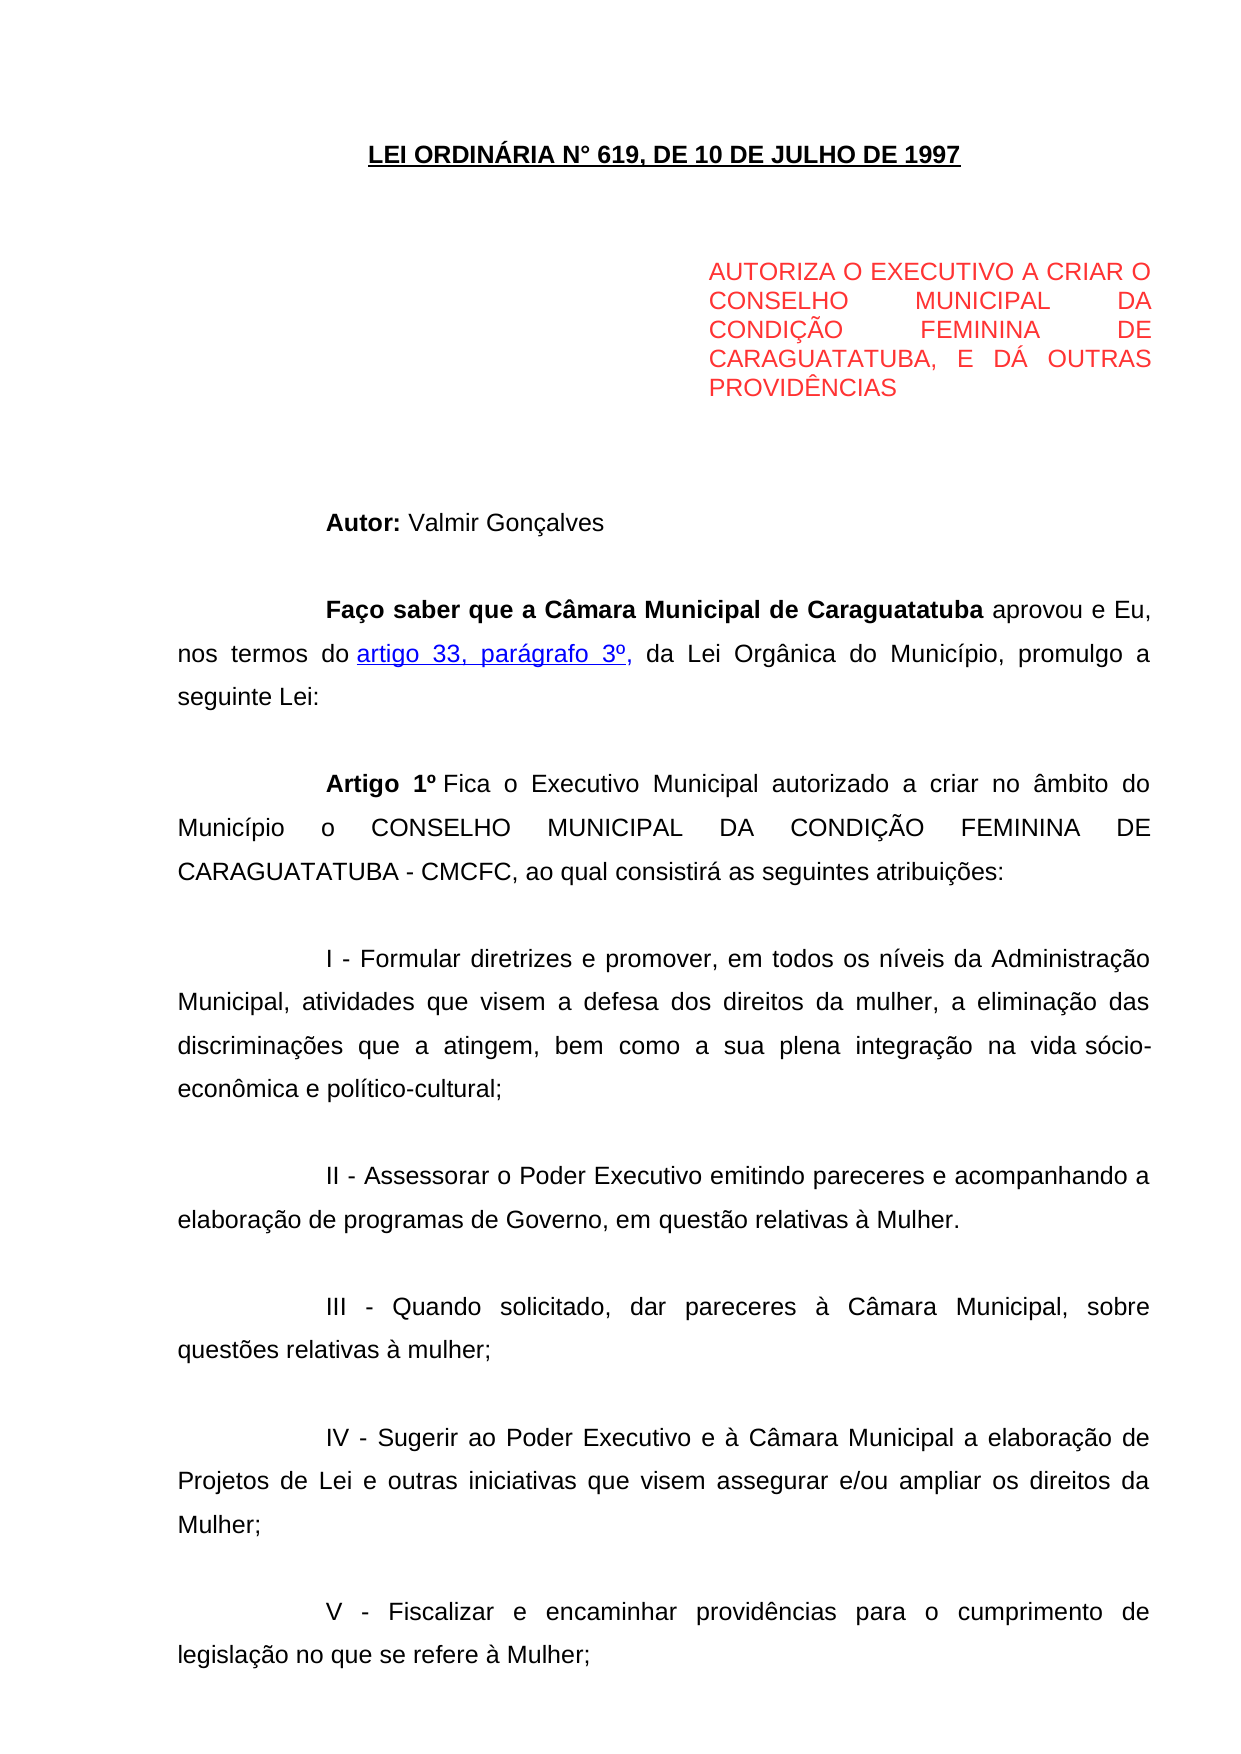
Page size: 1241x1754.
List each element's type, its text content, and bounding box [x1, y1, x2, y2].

text IV - Sugerir ao Poder Executivo e à Câmara Municipal a elaboração de Projetos de Lei e outras iniciativas que visem assegurar e/ou ampliar os direitos da Mulher; [177, 1422, 1152, 1539]
text Autor: Valmir Gonçalves [177, 508, 1152, 537]
text I - Formular diretrizes e promover, em todos os níveis da Administração Municipal, atividades que visem a defesa dos direitos da mulher, a eliminação das discriminações que a atingem, bem como a sua plena integração na vida sócio-econômica e político-cultural; [177, 943, 1152, 1103]
subtitle AUTORIZA O EXECUTIVO A CRIAR O CONSELHO MUNICIPAL DA CONDIÇÃO FEMININA DE CARAGUATATUBA, E DÁ OUTRAS PROVIDÊNCIAS [709, 257, 1152, 402]
text LEI ORDINÁRIA N° 619, DE 10 DE JULHO DE 1997 [177, 140, 1152, 169]
text Faço saber que a Câmara Municipal de Caraguatatuba aprovou e Eu, nos termos do artigo 33, parágrafo 3º, da Lei Orgânica do Município, promulgo a seguinte Lei: [177, 595, 1152, 711]
text II - Assessorar o Poder Executivo emitindo pareceres e acompanhando a elaboração de programas de Governo, em questão relativas à Mulher. [177, 1161, 1152, 1234]
text V - Fiscalizar e encaminhar providências para o cumprimento de legislação no que se refere à Mulher; [177, 1597, 1152, 1669]
text Artigo 1º Fica o Executivo Municipal autorizado a criar no âmbito do Município o CONSELHO MUNICIPAL DA CONDIÇÃO FEMININA DE CARAGUATATUBA - CMCFC, ao qual consistirá as seguintes atribuições: [177, 769, 1152, 886]
text III - Quando solicitado, dar pareceres à Câmara Municipal, sobre questões relativas à mulher; [177, 1292, 1152, 1364]
